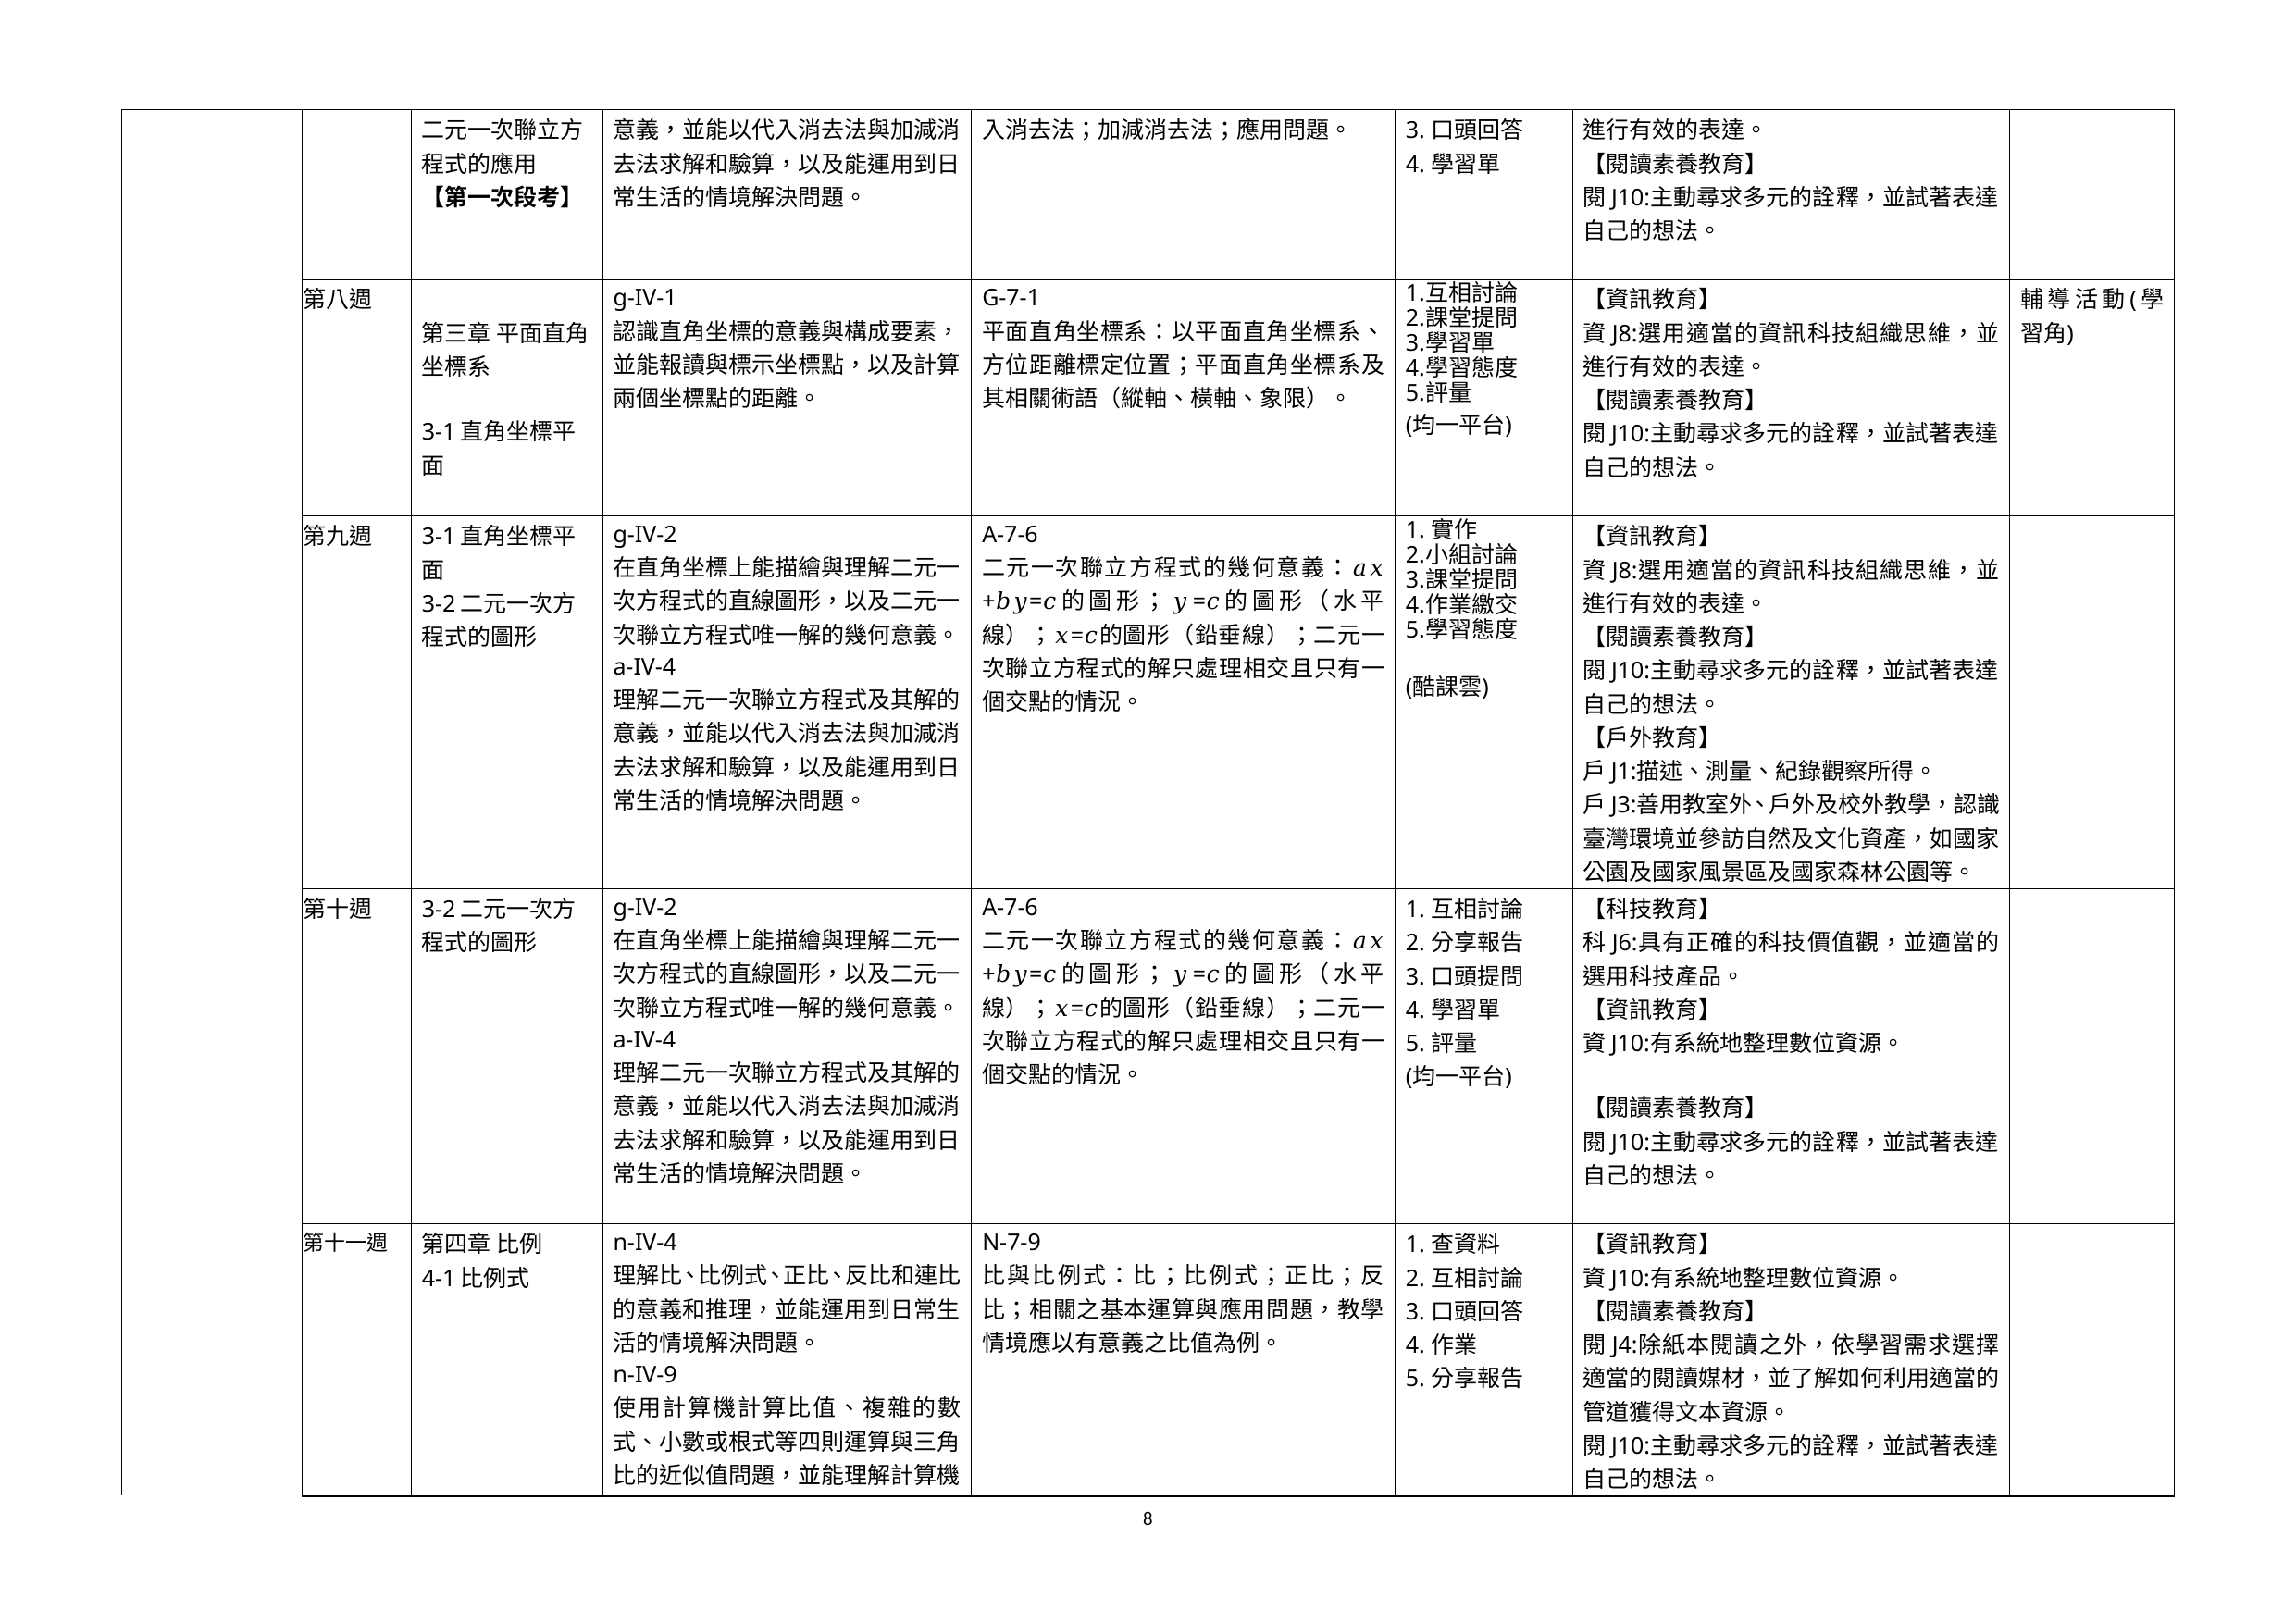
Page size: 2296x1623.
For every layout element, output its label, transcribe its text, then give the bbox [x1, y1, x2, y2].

table_cell 1. 互相討論 2. 分享報告 3. 口頭提問 4. 學習單 5. 評量 (均一平台) [1396, 889, 1572, 1223]
table_cell [303, 110, 411, 279]
table_cell 【資訊教育】 資J8:選用適當的資訊科技組織思維，並進行有效的表達。 【閱讀素養教育】 閱J10:主動尋求多元的詮釋，並試著表達自己的想法。 【戶外教育】 戶J1:描述、測量、紀錄觀察所得。 戶J3:善用教室外、戶外及校外教學，認識臺灣環境並參訪自然及文化資產，如國家公園及國家風景區及國家森林公園等。 [1573, 516, 2009, 888]
table_cell 1. 查資料 2. 互相討論 3. 口頭回答 4. 作業 5. 分享報告 [1396, 1224, 1572, 1495]
table_cell A-7-6 二元一次聯立方程式的幾何意義：𝑎𝑥+𝑏𝑦=𝑐的圖形；𝑦=𝑐的圖形（水平線）；𝑥=𝑐的圖形（鉛垂線）；二元一次聯立方程式的解只處理相交且只有一個交點的情況。 [972, 516, 1395, 888]
table_cell n-IV-4 理解比、比例式、正比、反比和連比的意義和推理，並能運用到日常生活的情境解決問題。 n-IV-9 使用計算機計算比值、複雜的數式、小數或根式等四則運算與三角比的近似值問題，並能理解計算機 [603, 1224, 971, 1495]
table_cell 第四章 比例 4-1比例式 [412, 1224, 602, 1495]
table_cell 第八週 [303, 280, 411, 515]
table_cell 1.互相討論 2.課堂提問 3.學習單 4.學習態度 5.評量 (均一平台) [1396, 280, 1572, 515]
table_cell 3. 口頭回答 4. 學習單 [1396, 110, 1572, 279]
table_cell 輔導活動(學習角) [2010, 280, 2174, 515]
table_cell 第十一週 [303, 1224, 411, 1495]
table_cell 【科技教育】 科J6:具有正確的科技價值觀，並適當的選用科技產品。 【資訊教育】 資J10:有系統地整理數位資源。 【閱讀素養教育】 閱J10:主動尋求多元的詮釋，並試著表達自己的想法。 [1573, 889, 2009, 1223]
table_cell 【資訊教育】 資J8:選用適當的資訊科技組織思維，並進行有效的表達。 【閱讀素養教育】 閱J10:主動尋求多元的詮釋，並試著表達自己的想法。 [1573, 280, 2009, 515]
table_cell 【資訊教育】 資J10:有系統地整理數位資源。 【閱讀素養教育】 閱J4:除紙本閱讀之外，依學習需求選擇適當的閱讀媒材，並了解如何利用適當的管道獲得文本資源。 閱J10:主動尋求多元的詮釋，並試著表達自己的想法。 [1573, 1224, 2009, 1495]
table_cell 意義，並能以代入消去法與加減消去法求解和驗算，以及能運用到日常生活的情境解決問題。 [603, 110, 971, 279]
table_cell A-7-6 二元一次聯立方程式的幾何意義：𝑎𝑥+𝑏𝑦=𝑐的圖形；𝑦=𝑐的圖形（水平線）；𝑥=𝑐的圖形（鉛垂線）；二元一次聯立方程式的解只處理相交且只有一個交點的情況。 [972, 889, 1395, 1223]
table_cell [2010, 889, 2174, 1223]
table_cell g-IV-2 在直角坐標上能描繪與理解二元一次方程式的直線圖形，以及二元一次聯立方程式唯一解的幾何意義。 a-IV-4 理解二元一次聯立方程式及其解的意義，並能以代入消去法與加減消去法求解和驗算，以及能運用到日常生活的情境解決問題。 [603, 889, 971, 1223]
table_cell N-7-9 比與比例式：比；比例式；正比；反比；相關之基本運算與應用問題，教學情境應以有意義之比值為例。 [972, 1224, 1395, 1495]
table_cell g-IV-2 在直角坐標上能描繪與理解二元一次方程式的直線圖形，以及二元一次聯立方程式唯一解的幾何意義。 a-IV-4 理解二元一次聯立方程式及其解的意義，並能以代入消去法與加減消去法求解和驗算，以及能運用到日常生活的情境解決問題。 [603, 516, 971, 888]
table_cell 第十週 [303, 889, 411, 1223]
table_cell [2010, 110, 2174, 279]
table_cell 3-2二元一次方程式的圖形 [412, 889, 602, 1223]
table_cell 進行有效的表達。 【閱讀素養教育】 閱J10:主動尋求多元的詮釋，並試著表達自己的想法。 [1573, 110, 2009, 279]
table_cell [2010, 516, 2174, 888]
table_cell 第九週 [303, 516, 411, 888]
table_cell g-IV-1 認識直角坐標的意義與構成要素，並能報讀與標示坐標點，以及計算兩個坐標點的距離。 [603, 280, 971, 515]
table_cell [2010, 1224, 2174, 1495]
table_cell 入消去法；加減消去法；應用問題。 [972, 110, 1395, 279]
table_cell 第三章 平面直角坐標系 3-1直角坐標平面 [412, 280, 602, 515]
table_cell 二元一次聯立方程式的應用 【第一次段考】 [412, 110, 602, 279]
table_cell 3-1直角坐標平面 3-2二元一次方程式的圖形 [412, 516, 602, 888]
table_cell 1. 實作 2.小組討論 3.課堂提問 4.作業繳交 5.學習態度 (酷課雲) [1396, 516, 1572, 888]
table_cell G-7-1 平面直角坐標系：以平面直角坐標系、方位距離標定位置；平面直角坐標系及其相關術語（縱軸、橫軸、象限）。 [972, 280, 1395, 515]
